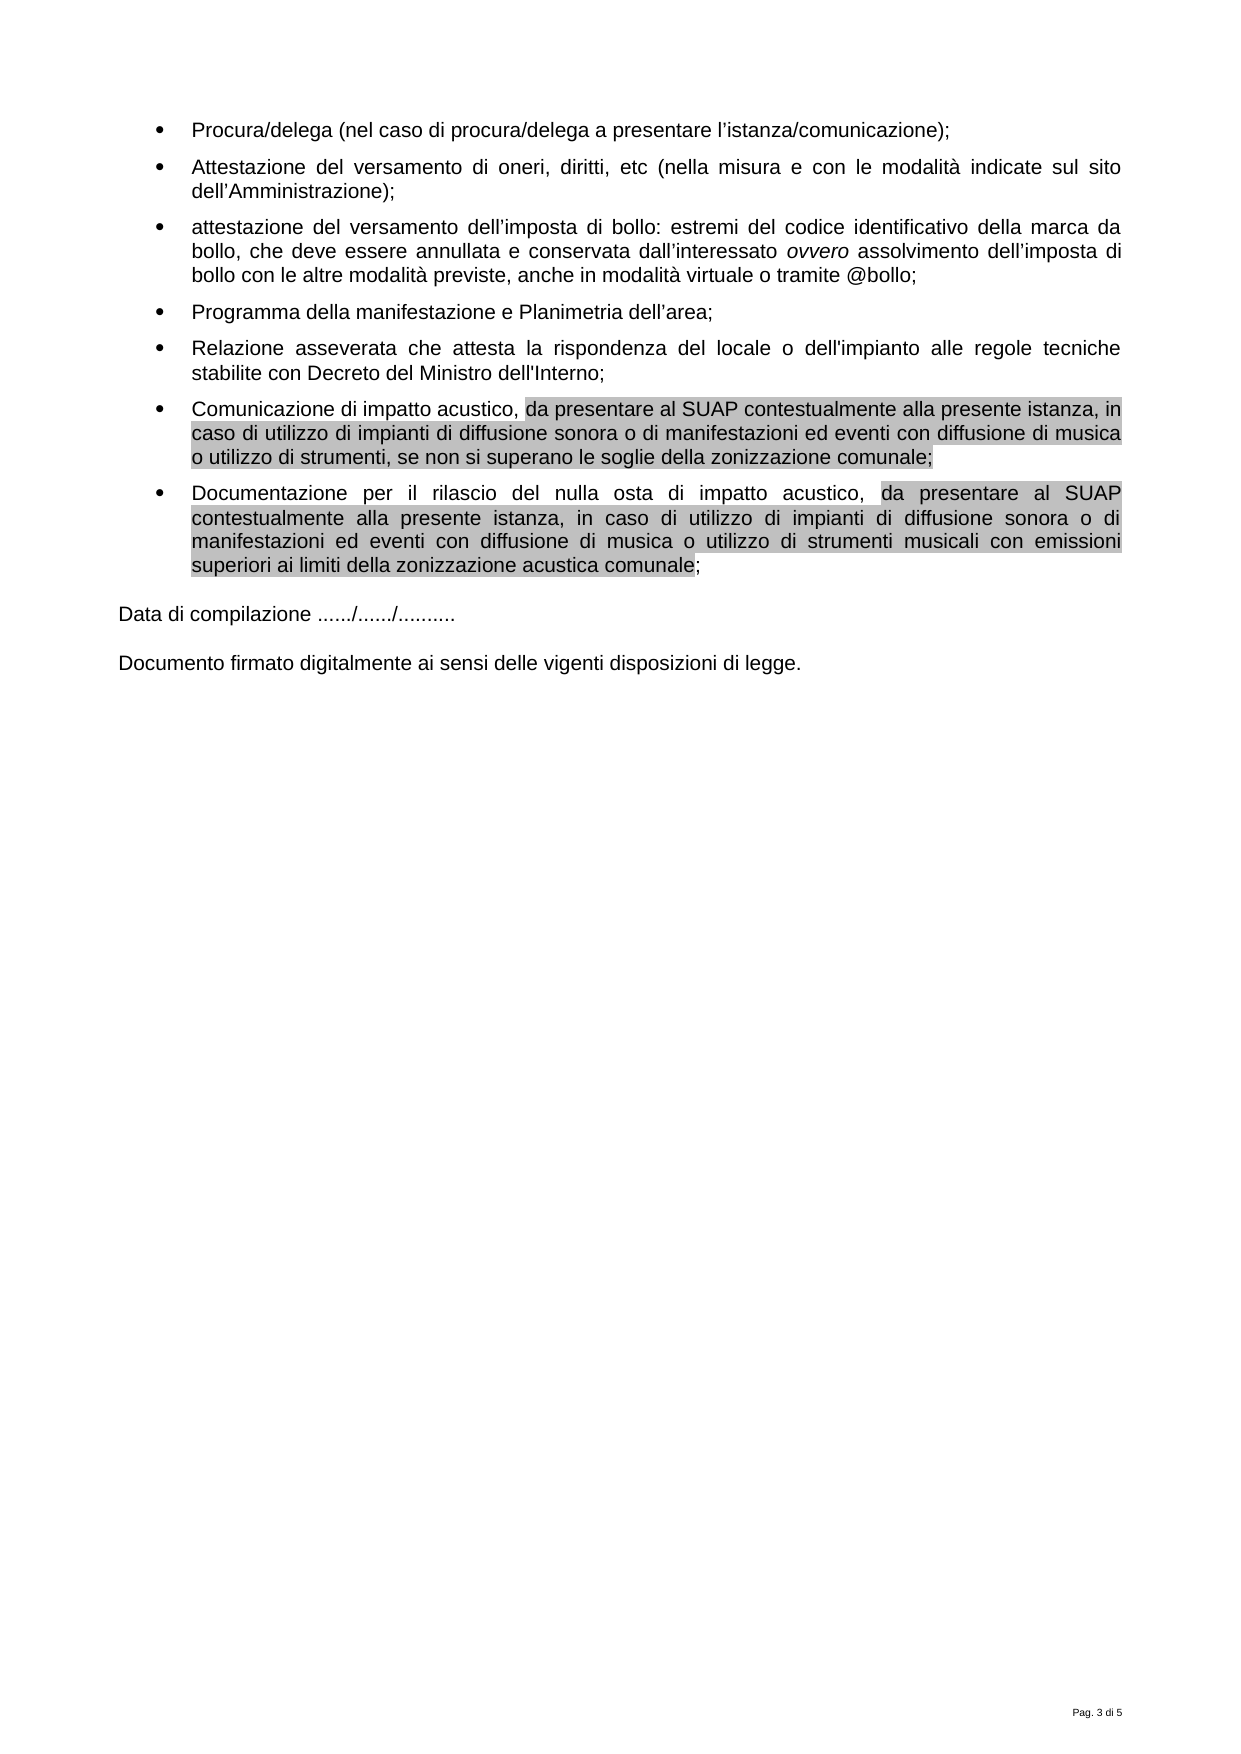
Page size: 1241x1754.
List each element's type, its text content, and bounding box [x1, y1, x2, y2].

list Relazione asseverata che attesta la rispondenza del locale o dell'impianto alle regole tecniche stabilite con Decreto del Ministro dell'Interno; [156, 336, 1122, 384]
list Procura/delega (nel caso di procura/delega a presentare l’istanza/comunicazione); [156, 118, 1122, 142]
list attestazione del versamento dell’imposta di bollo: estremi del codice identificativo della marca da bollo, che deve essere annullata e conservata dall’interessato ovvero assolvimento dell’imposta di bollo con le altre modalità previste, anche in modalità virtuale o tramite @bollo; [156, 215, 1122, 287]
text Documento firmato digitalmente ai sensi delle vigenti disposizioni di legge. [118, 651, 1122, 675]
list Comunicazione di impatto acustico, da presentare al SUAP contestualmente alla presente istanza, in caso di utilizzo di impianti di diffusione sonora o di manifestazioni ed eventi con diffusione di musica o utilizzo di strumenti, se non si superano le soglie della zonizzazione comunale; [156, 397, 1122, 469]
list Programma della manifestazione e Planimetria dell’area; [156, 300, 1122, 324]
text Data di compilazione ....../....../.......... [118, 602, 1122, 626]
list Attestazione del versamento di oneri, diritti, etc (nella misura e con le modalità indicate sul sito dell’Amministrazione); [156, 155, 1122, 203]
list Documentazione per il rilascio del nulla osta di impatto acustico, da presentare al SUAP contestualmente alla presente istanza, in caso di utilizzo di impianti di diffusione sonora o di manifestazioni ed eventi con diffusione di musica o utilizzo di strumenti musicali con emissioni superiori ai limiti della zonizzazione acustica comunale; [156, 481, 1122, 577]
